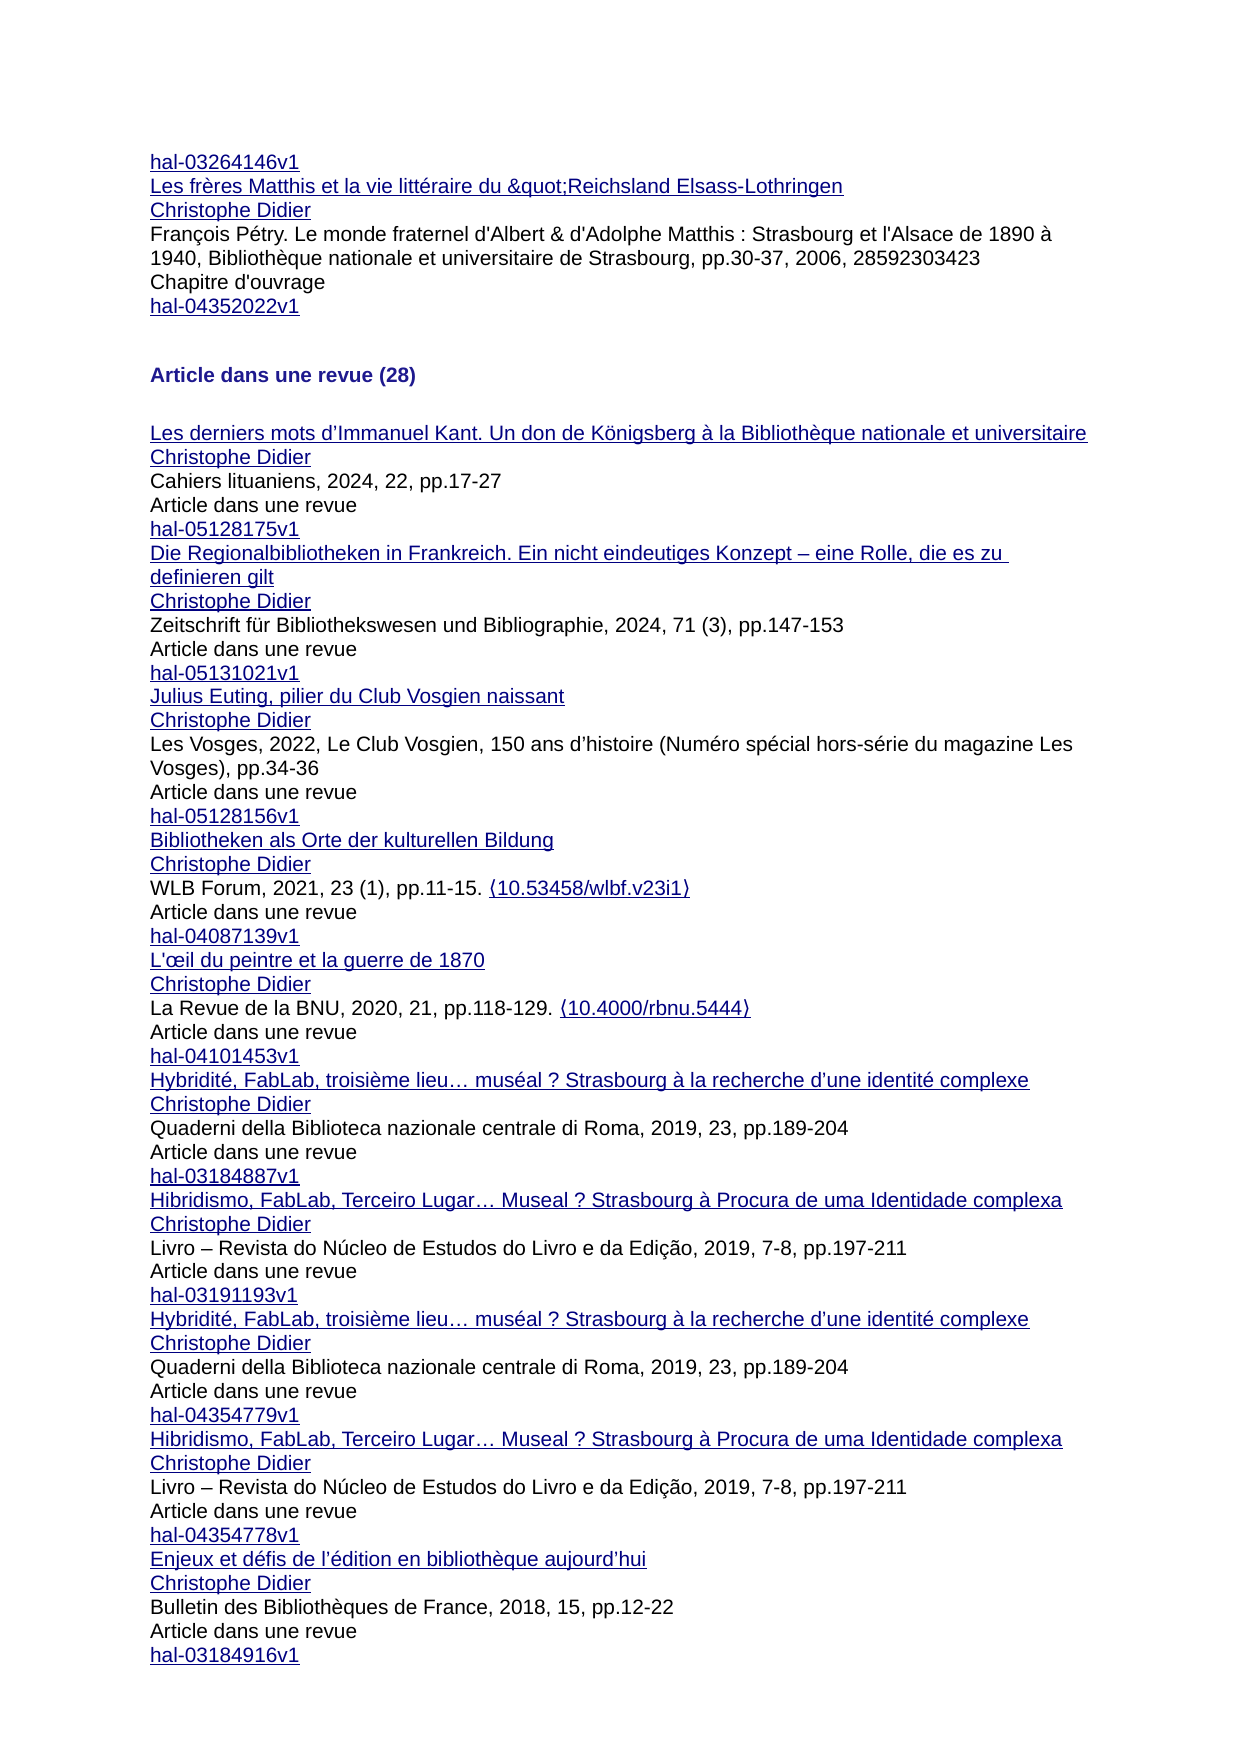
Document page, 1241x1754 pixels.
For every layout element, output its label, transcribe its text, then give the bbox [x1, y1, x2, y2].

table_cell Hibridismo, FabLab, Terceiro Lugar… Museal ? Strasbourg à Procura de uma Identidade complexa Christophe Didier Livro – Revista do Núcleo de Estudos do Livro e da Edição, 2019, 7-8, pp.197-211 Article dans une revue hal-03191193v1 [150, 1188, 1090, 1307]
table_cell Les frères Matthis et la vie littéraire du &quot;Reichsland Elsass-Lothringen Christophe Didier François Pétry. Le monde fraternel d'Albert & d'Adolphe Matthis : Strasbourg et l'Alsace de 1890 à 1940, Bibliothèque nationale et universitaire de Strasbourg, pp.30-37, 2006, 28592303423 Chapitre d'ouvrage hal-04352022v1 [150, 174, 1090, 318]
table_cell hal-03264146v1 [150, 150, 1090, 174]
table_cell Hibridismo, FabLab, Terceiro Lugar… Museal ? Strasbourg à Procura de uma Identidade complexa Christophe Didier Livro – Revista do Núcleo de Estudos do Livro e da Edição, 2019, 7-8, pp.197-211 Article dans une revue hal-04354778v1 [150, 1427, 1090, 1547]
table_cell Julius Euting, pilier du Club Vosgien naissant Christophe Didier Les Vosges, 2022, Le Club Vosgien, 150 ans d’histoire (Numéro spécial hors-série du magazine Les Vosges), pp.34-36 Article dans une revue hal-05128156v1 [150, 684, 1090, 828]
table_header Les derniers mots d’Immanuel Kant. Un don de Königsberg à la Bibliothèque nationale et universitaire Christophe Didier Cahiers lituaniens, 2024, 22, pp.17-27 Article dans une revue hal-05128175v1 [150, 421, 1090, 541]
table_cell Hybridité, FabLab, troisième lieu… muséal ? Strasbourg à la recherche d’une identité complexe Christophe Didier Quaderni della Biblioteca nazionale centrale di Roma, 2019, 23, pp.189-204 Article dans une revue hal-04354779v1 [150, 1307, 1090, 1427]
table_cell Enjeux et défis de l’édition en bibliothèque aujourd’hui Christophe Didier Bulletin des Bibliothèques de France, 2018, 15, pp.12-22 Article dans une revue hal-03184916v1 [150, 1547, 1090, 1667]
table_cell Bibliotheken als Orte der kulturellen Bildung Christophe Didier WLB Forum, 2021, 23 (1), pp.11-15. ⟨10.53458/wlbf.v23i1⟩ Article dans une revue hal-04087139v1 [150, 828, 1090, 948]
table_cell L'œil du peintre et la guerre de 1870 Christophe Didier La Revue de la BNU, 2020, 21, pp.118-129. ⟨10.4000/rbnu.5444⟩ Article dans une revue hal-04101453v1 [150, 948, 1090, 1068]
subtitle Article dans une revue (28) [150, 362, 1090, 386]
table_cell Hybridité, FabLab, troisième lieu… muséal ? Strasbourg à la recherche d’une identité complexe Christophe Didier Quaderni della Biblioteca nazionale centrale di Roma, 2019, 23, pp.189-204 Article dans une revue hal-03184887v1 [150, 1068, 1090, 1187]
table_cell Die Regionalbibliotheken in Frankreich. Ein nicht eindeutiges Konzept – eine Rolle, die es zu definieren gilt Christophe Didier Zeitschrift für Bibliothekswesen und Bibliographie, 2024, 71 (3), pp.147-153 Article dans une revue hal-05131021v1 [150, 541, 1090, 684]
